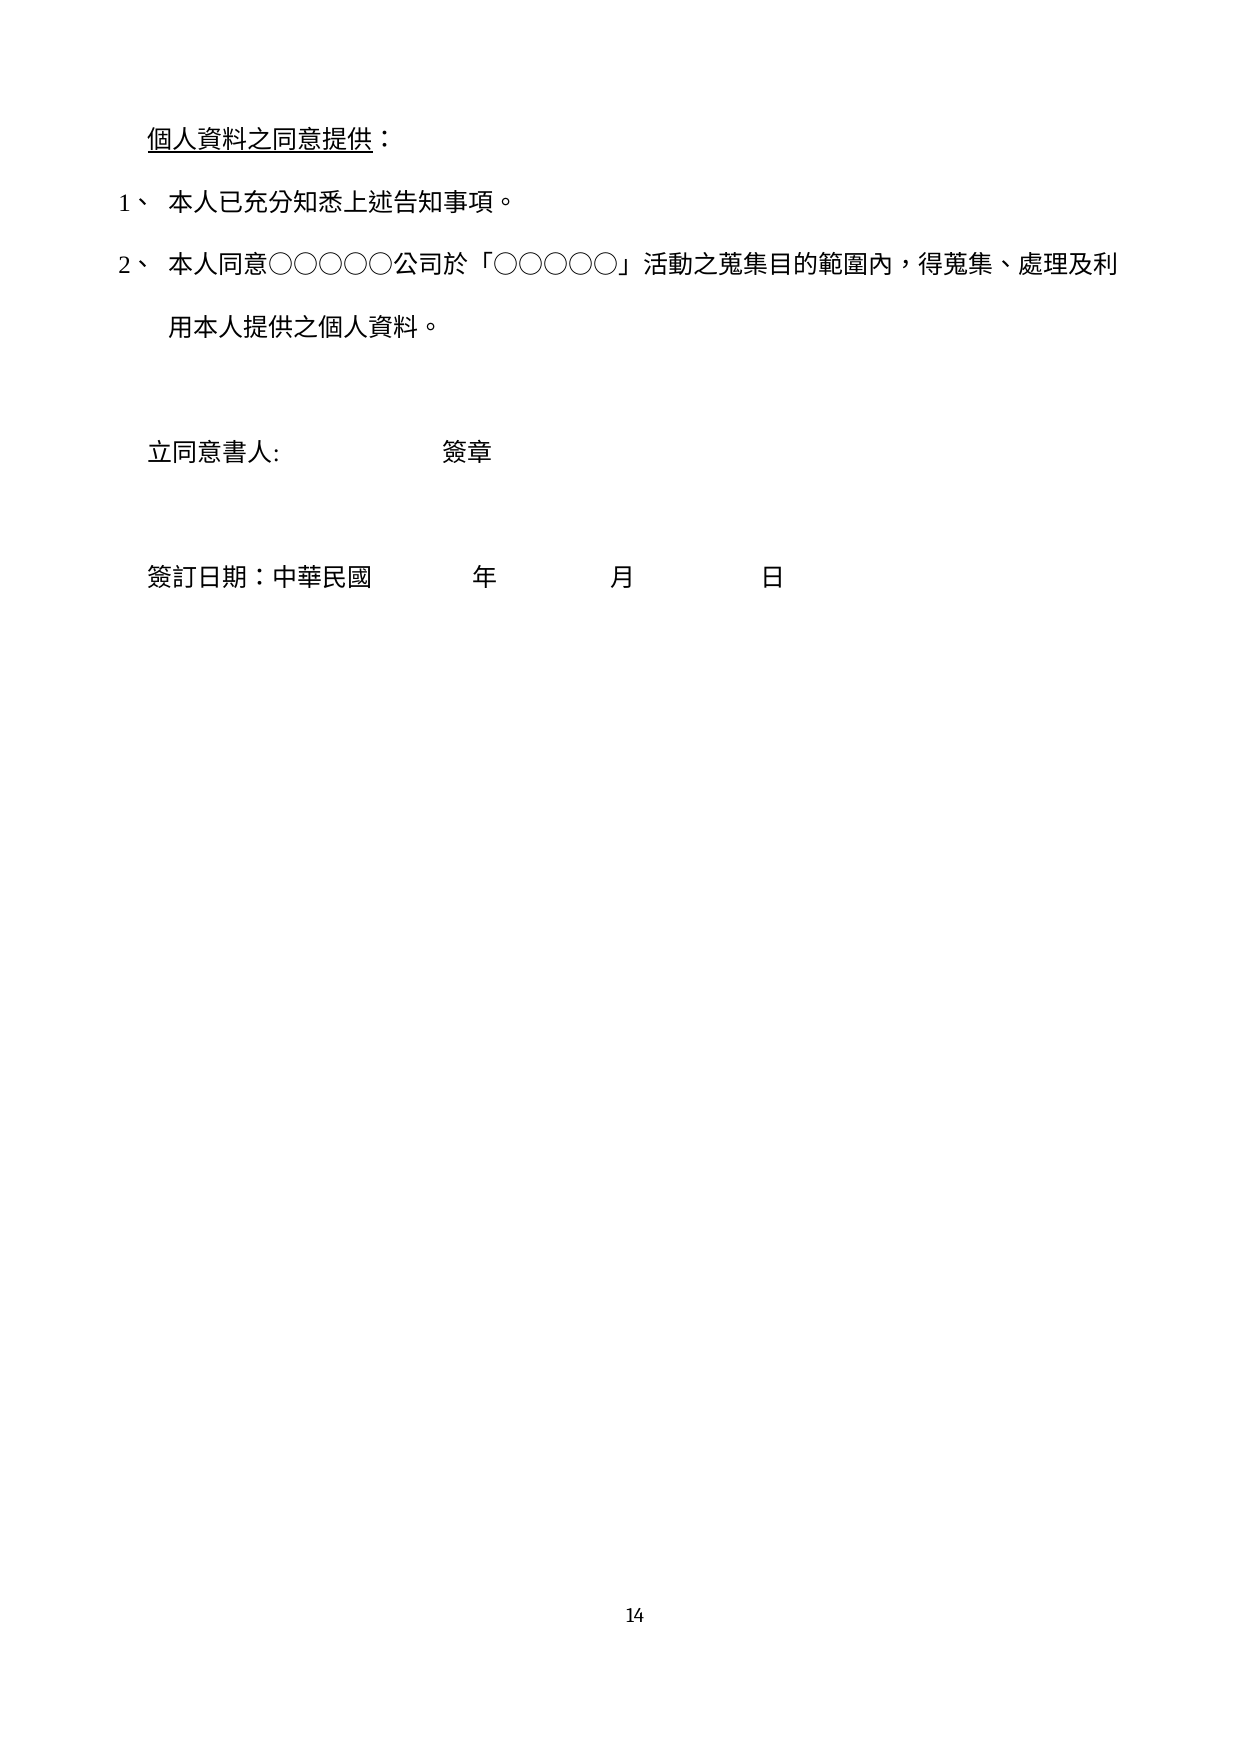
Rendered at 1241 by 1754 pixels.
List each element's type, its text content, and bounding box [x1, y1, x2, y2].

text 立同意書人: 簽章 [148, 409, 1122, 471]
text 簽訂日期：中華民國 年 月 日 [148, 534, 1122, 596]
list 本人已充分知悉上述告知事項。 [118, 159, 1122, 221]
text 個人資料之同意提供： [148, 96, 1122, 159]
list 本人同意○○○○○公司於「○○○○○」活動之蒐集目的範圍內，得蒐集、處理及利用本人提供之個人資料。 [118, 221, 1122, 346]
